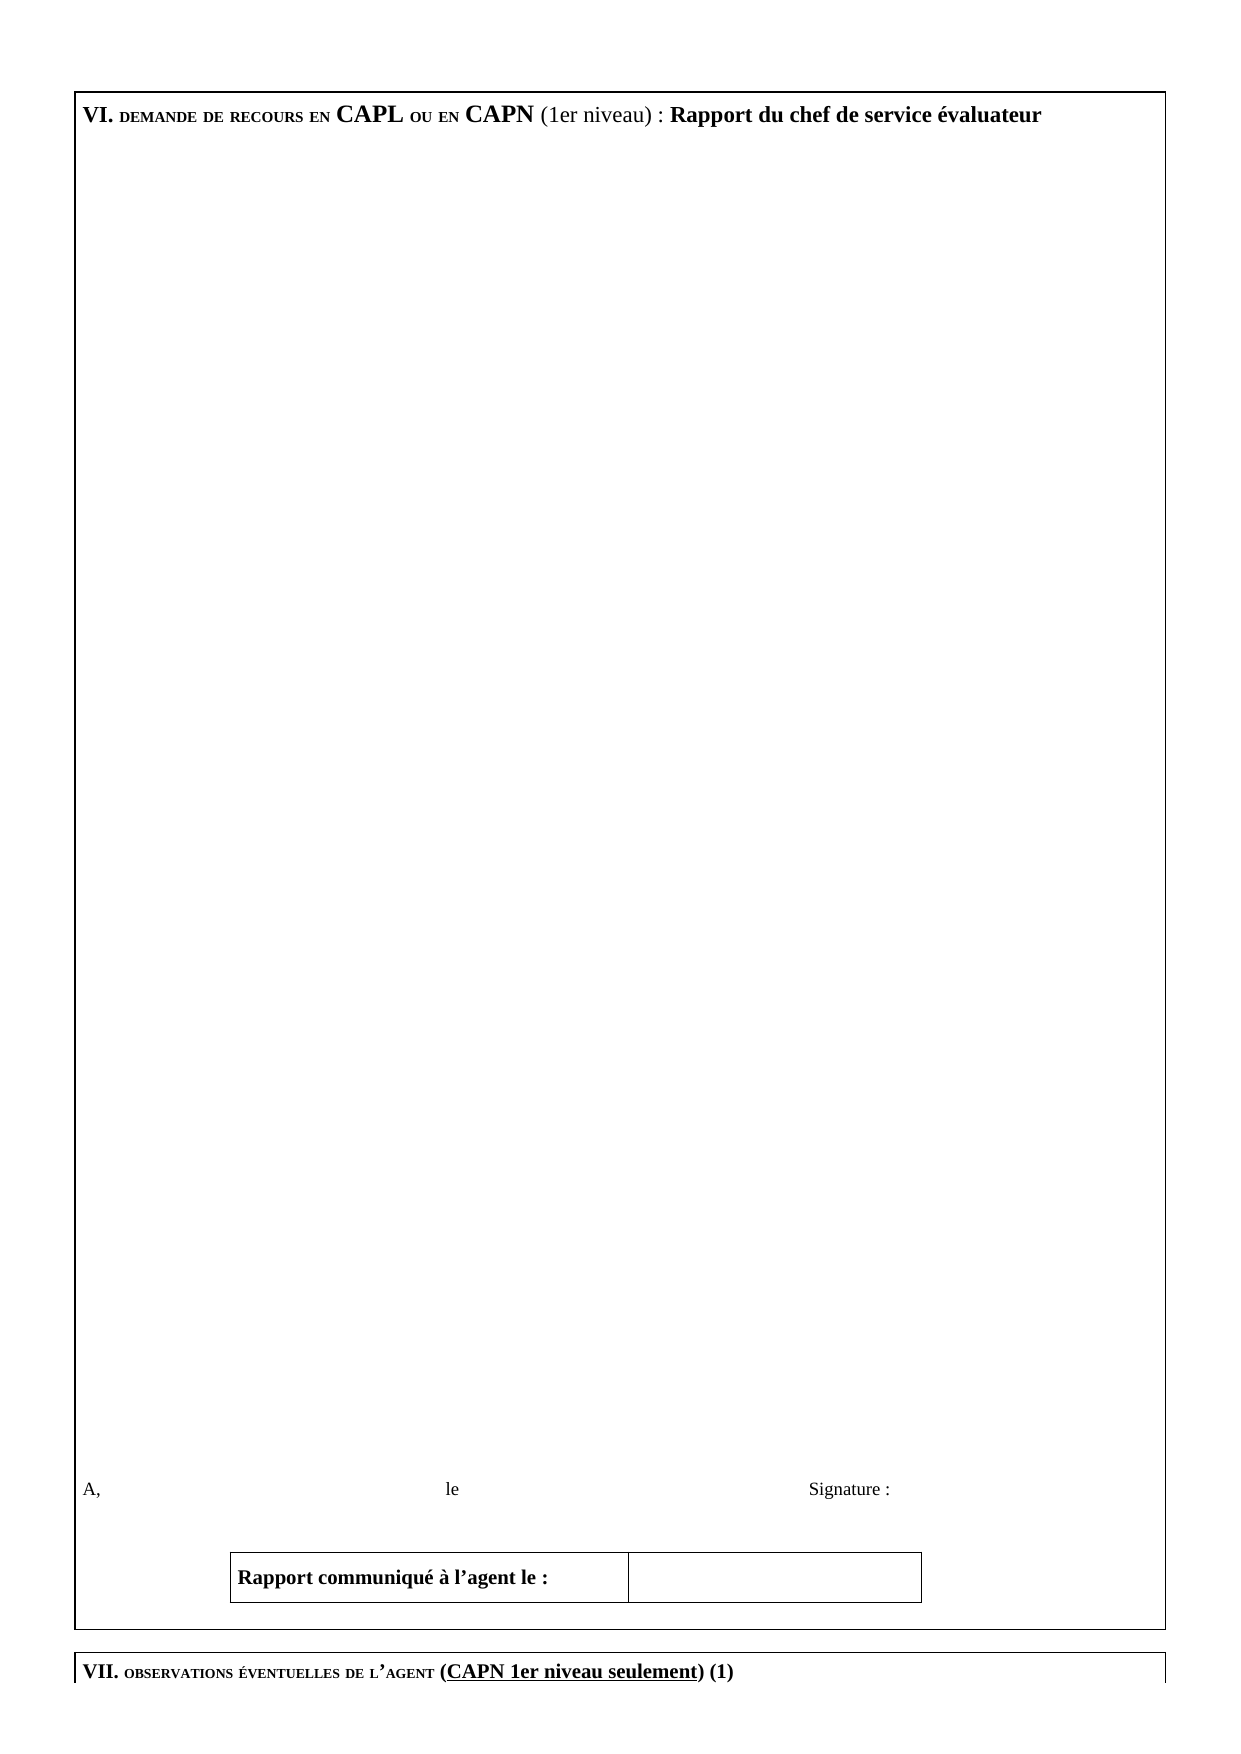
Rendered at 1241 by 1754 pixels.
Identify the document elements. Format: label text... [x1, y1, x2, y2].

table_cell [76, 1499, 1165, 1525]
table_cell [1128, 1552, 1165, 1602]
table_header VII. observations éventuelles de l’agent (CAPN 1er niveau seulement) (1) [76, 1653, 1165, 1683]
table_cell [76, 1552, 230, 1602]
table_cell [76, 134, 1165, 1477]
table_cell [629, 1553, 921, 1602]
table_cell A, [76, 1478, 438, 1499]
table_cell Signature : [801, 1478, 1165, 1499]
table_cell [76, 1602, 1165, 1629]
table_header VI. demande de recours en CAPL ou en CAPN (1er niveau) : Rapport du chef de service évaluateur [76, 93, 1165, 134]
table_cell [76, 1525, 1165, 1552]
table_cell le [438, 1478, 801, 1499]
table_cell Rapport communiqué à l’agent le : [231, 1553, 628, 1602]
table_cell [922, 1552, 1128, 1602]
